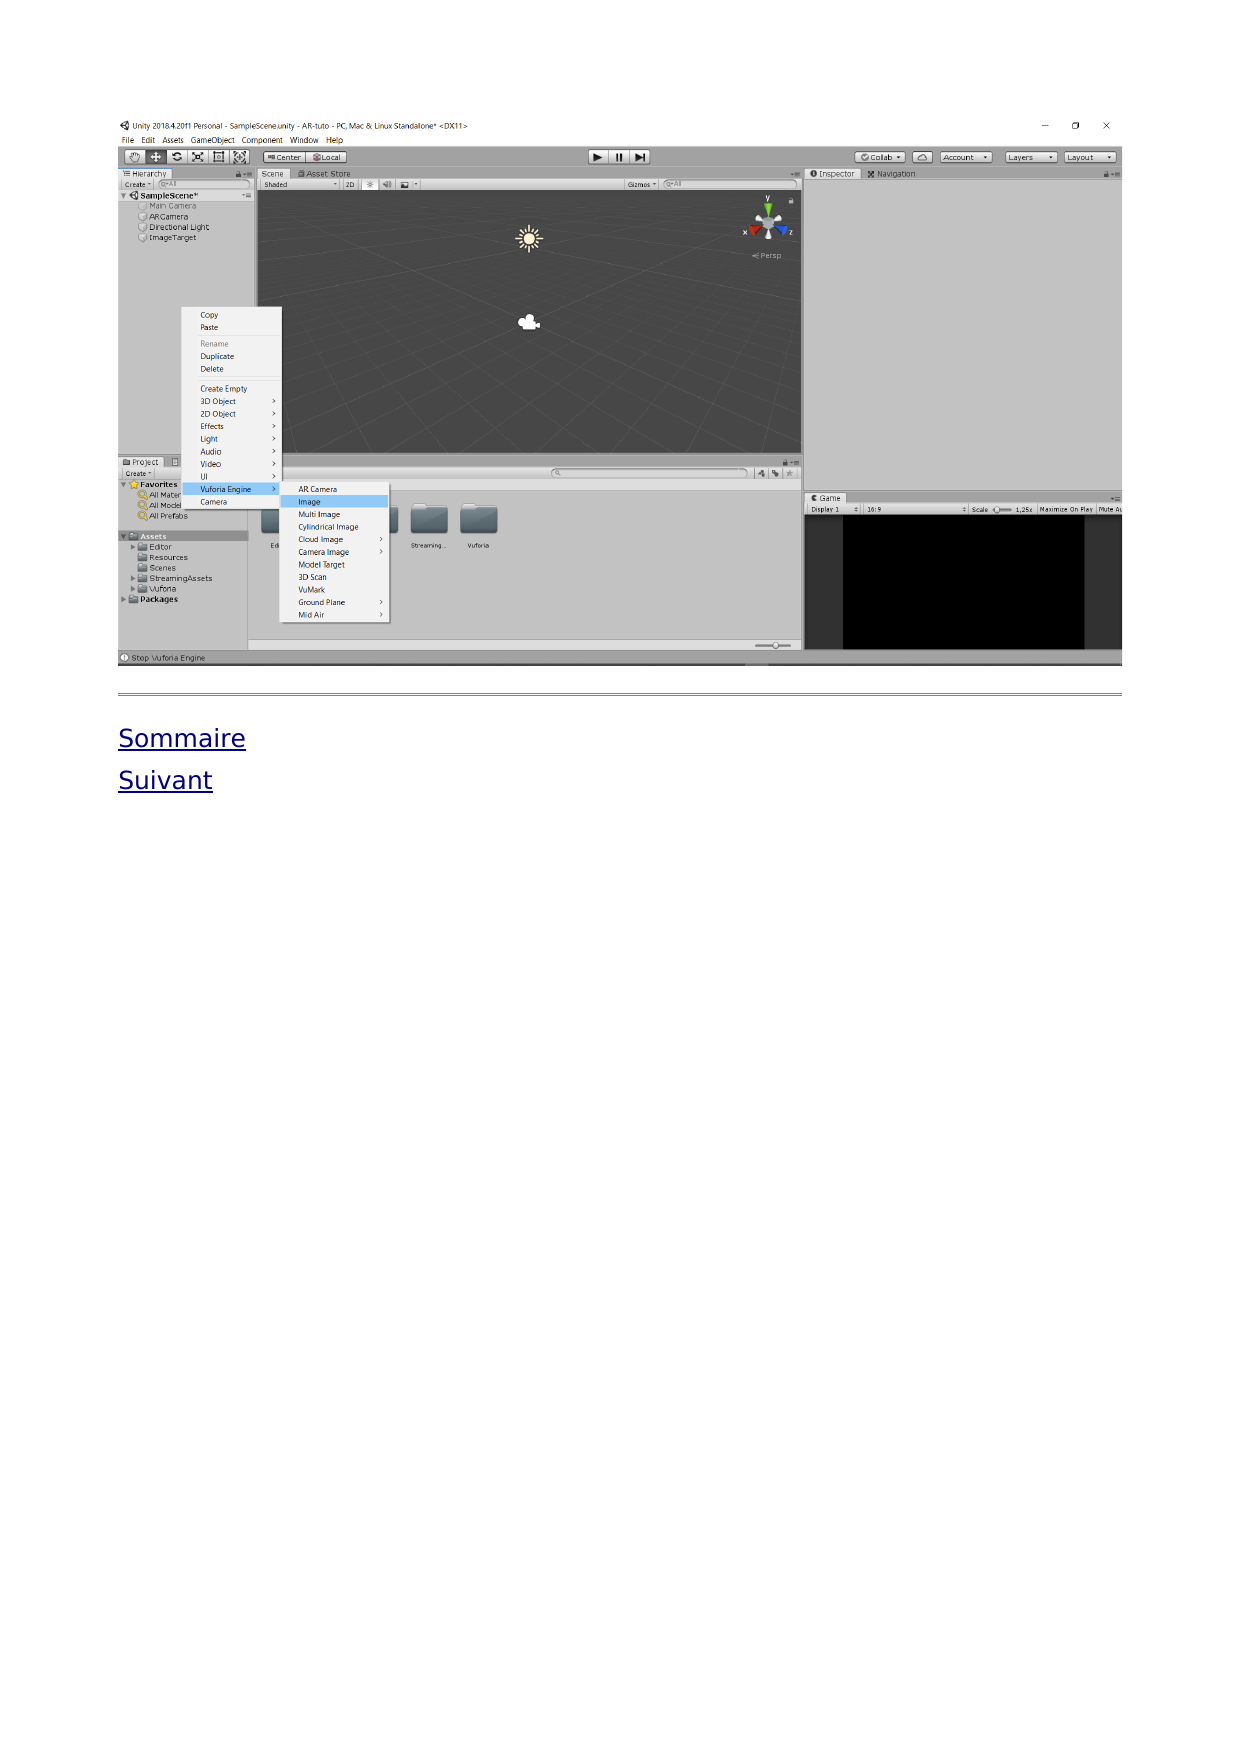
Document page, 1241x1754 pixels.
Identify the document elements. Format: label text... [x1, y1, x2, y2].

picture [118, 118, 1123, 666]
text Suivant [118, 766, 1122, 795]
text Sommaire [118, 724, 1122, 753]
